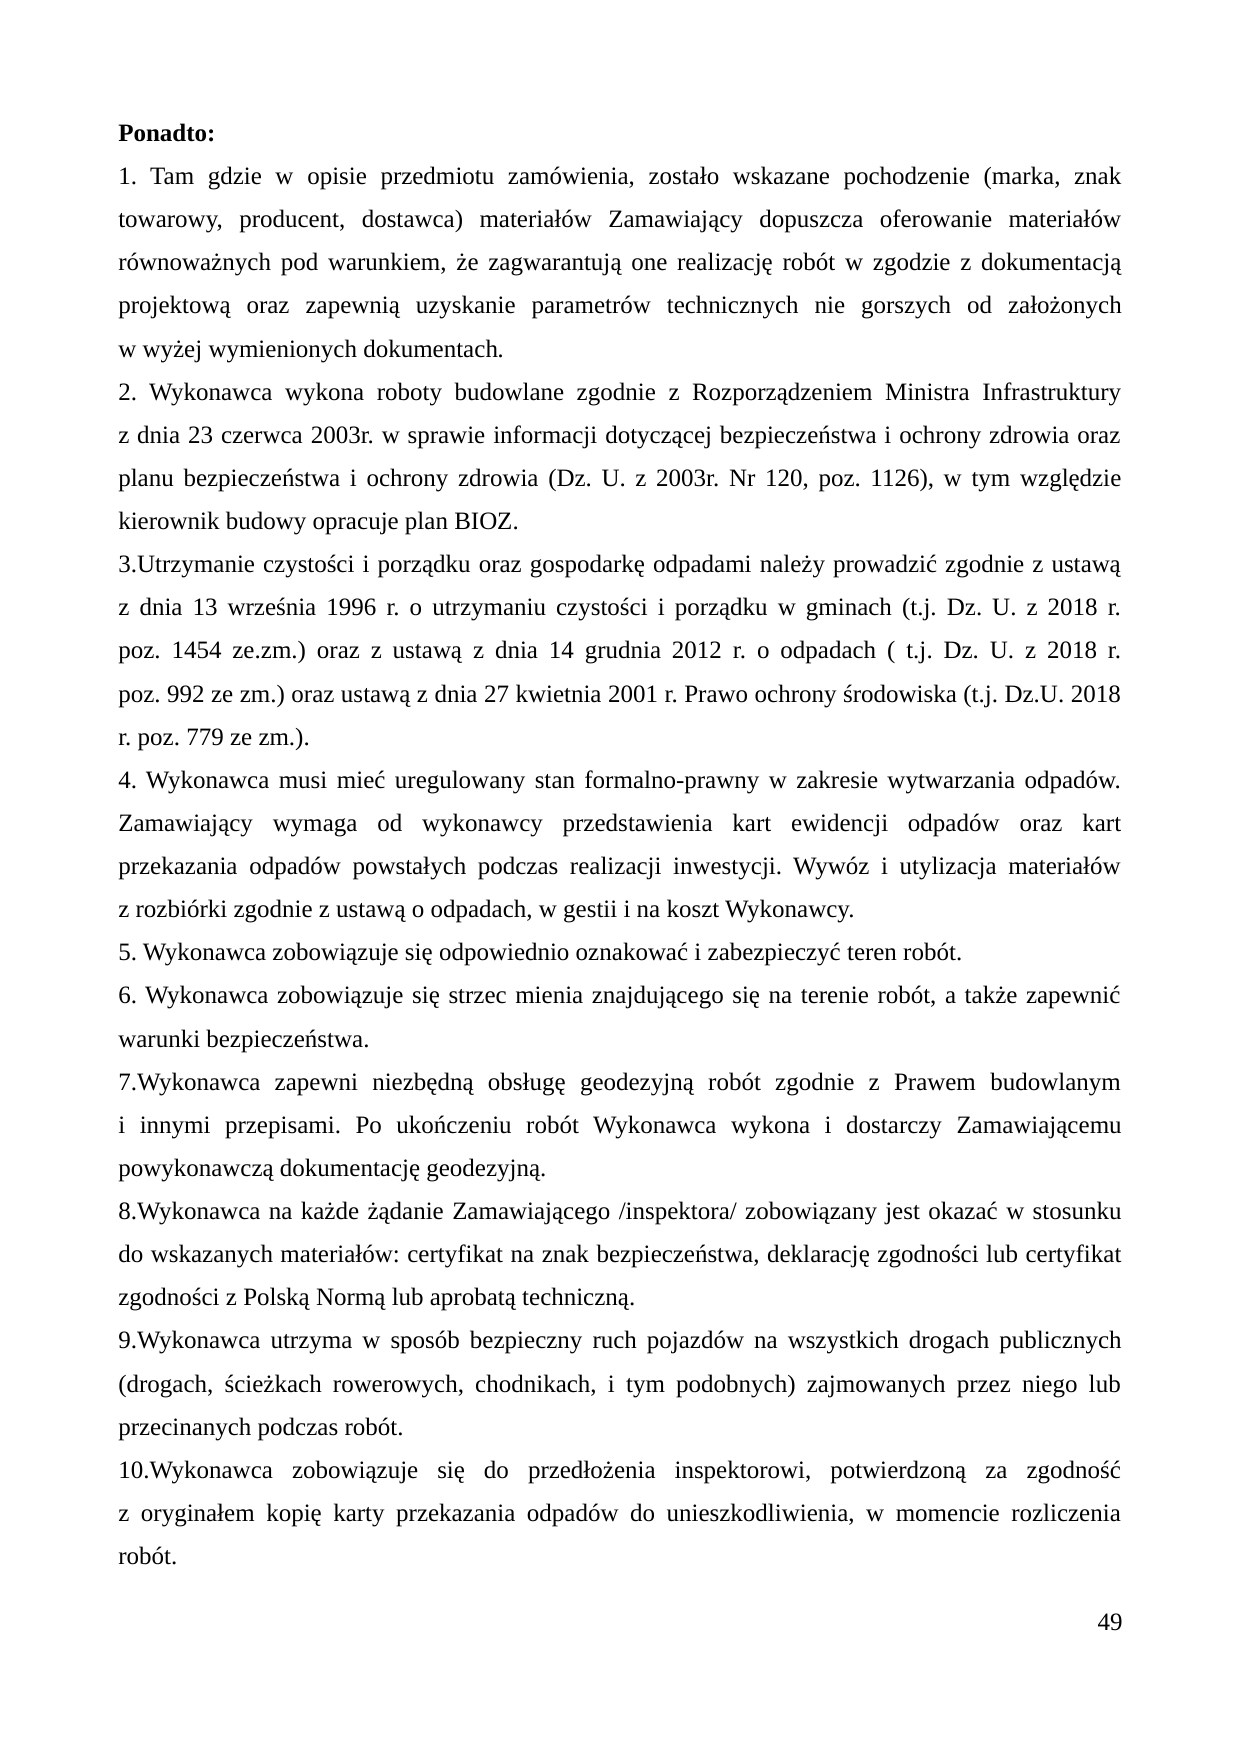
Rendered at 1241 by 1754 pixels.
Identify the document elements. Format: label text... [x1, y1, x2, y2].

text 9.Wykonawca utrzyma w sposób bezpieczny ruch pojazdów na wszystkich drogach publicznych (drogach, ścieżkach rowerowych, chodnikach, i tym podobnych) zajmowanych przez niego lub przecinanych podczas robót. [118, 1326, 1122, 1441]
text 4. Wykonawca musi mieć uregulowany stan formalno-prawny w zakresie wytwarzania odpadów. Zamawiający wymaga od wykonawcy przedstawienia kart ewidencji odpadów oraz kart przekazania odpadów powstałych podczas realizacji inwestycji. Wywóz i utylizacja materiałów z rozbiórki zgodnie z ustawą o odpadach, w gestii i na koszt Wykonawcy. [118, 765, 1122, 923]
text 1. Tam gdzie w opisie przedmiotu zamówienia, zostało wskazane pochodzenie (marka, znak towarowy, producent, dostawca) materiałów Zamawiający dopuszcza oferowanie materiałów równoważnych pod warunkiem, że zagwarantują one realizację robót w zgodzie z dokumentacją projektową oraz zapewnią uzyskanie parametrów technicznych nie gorszych od założonych w wyżej wymienionych dokumentach. [118, 161, 1122, 362]
text 5. Wykonawca zobowiązuje się odpowiednio oznakować i zabezpieczyć teren robót. [118, 937, 1122, 966]
text Ponadto: [118, 118, 1122, 147]
text 6. Wykonawca zobowiązuje się strzec mienia znajdującego się na terenie robót, a także zapewnić warunki bezpieczeństwa. [118, 981, 1122, 1052]
text 7.Wykonawca zapewni niezbędną obsługę geodezyjną robót zgodnie z Prawem budowlanym i innymi przepisami. Po ukończeniu robót Wykonawca wykona i dostarczy Zamawiającemu powykonawczą dokumentację geodezyjną. [118, 1067, 1122, 1182]
text 10.Wykonawca zobowiązuje się do przedłożenia inspektorowi, potwierdzoną za zgodność z oryginałem kopię karty przekazania odpadów do unieszkodliwienia, w momencie rozliczenia robót. [118, 1455, 1122, 1570]
text 8.Wykonawca na każde żądanie Zamawiającego /inspektora/ zobowiązany jest okazać w stosunku do wskazanych materiałów: certyfikat na znak bezpieczeństwa, deklarację zgodności lub certyfikat zgodności z Polską Normą lub aprobatą techniczną. [118, 1196, 1122, 1311]
text 3.Utrzymanie czystości i porządku oraz gospodarkę odpadami należy prowadzić zgodnie z ustawą z dnia 13 września 1996 r. o utrzymaniu czystości i porządku w gminach (t.j. Dz. U. z 2018 r. poz. 1454 ze.zm.) oraz z ustawą z dnia 14 grudnia 2012 r. o odpadach ( t.j. Dz. U. z 2018 r. poz. 992 ze zm.) oraz ustawą z dnia 27 kwietnia 2001 r. Prawo ochrony środowiska (t.j. Dz.U. 2018 r. poz. 779 ze zm.). [118, 549, 1122, 751]
text 2. Wykonawca wykona roboty budowlane zgodnie z Rozporządzeniem Ministra Infrastruktury z dnia 23 czerwca 2003r. w sprawie informacji dotyczącej bezpieczeństwa i ochrony zdrowia oraz planu bezpieczeństwa i ochrony zdrowia (Dz. U. z 2003r. Nr 120, poz. 1126), w tym względzie kierownik budowy opracuje plan BIOZ. [118, 377, 1122, 535]
